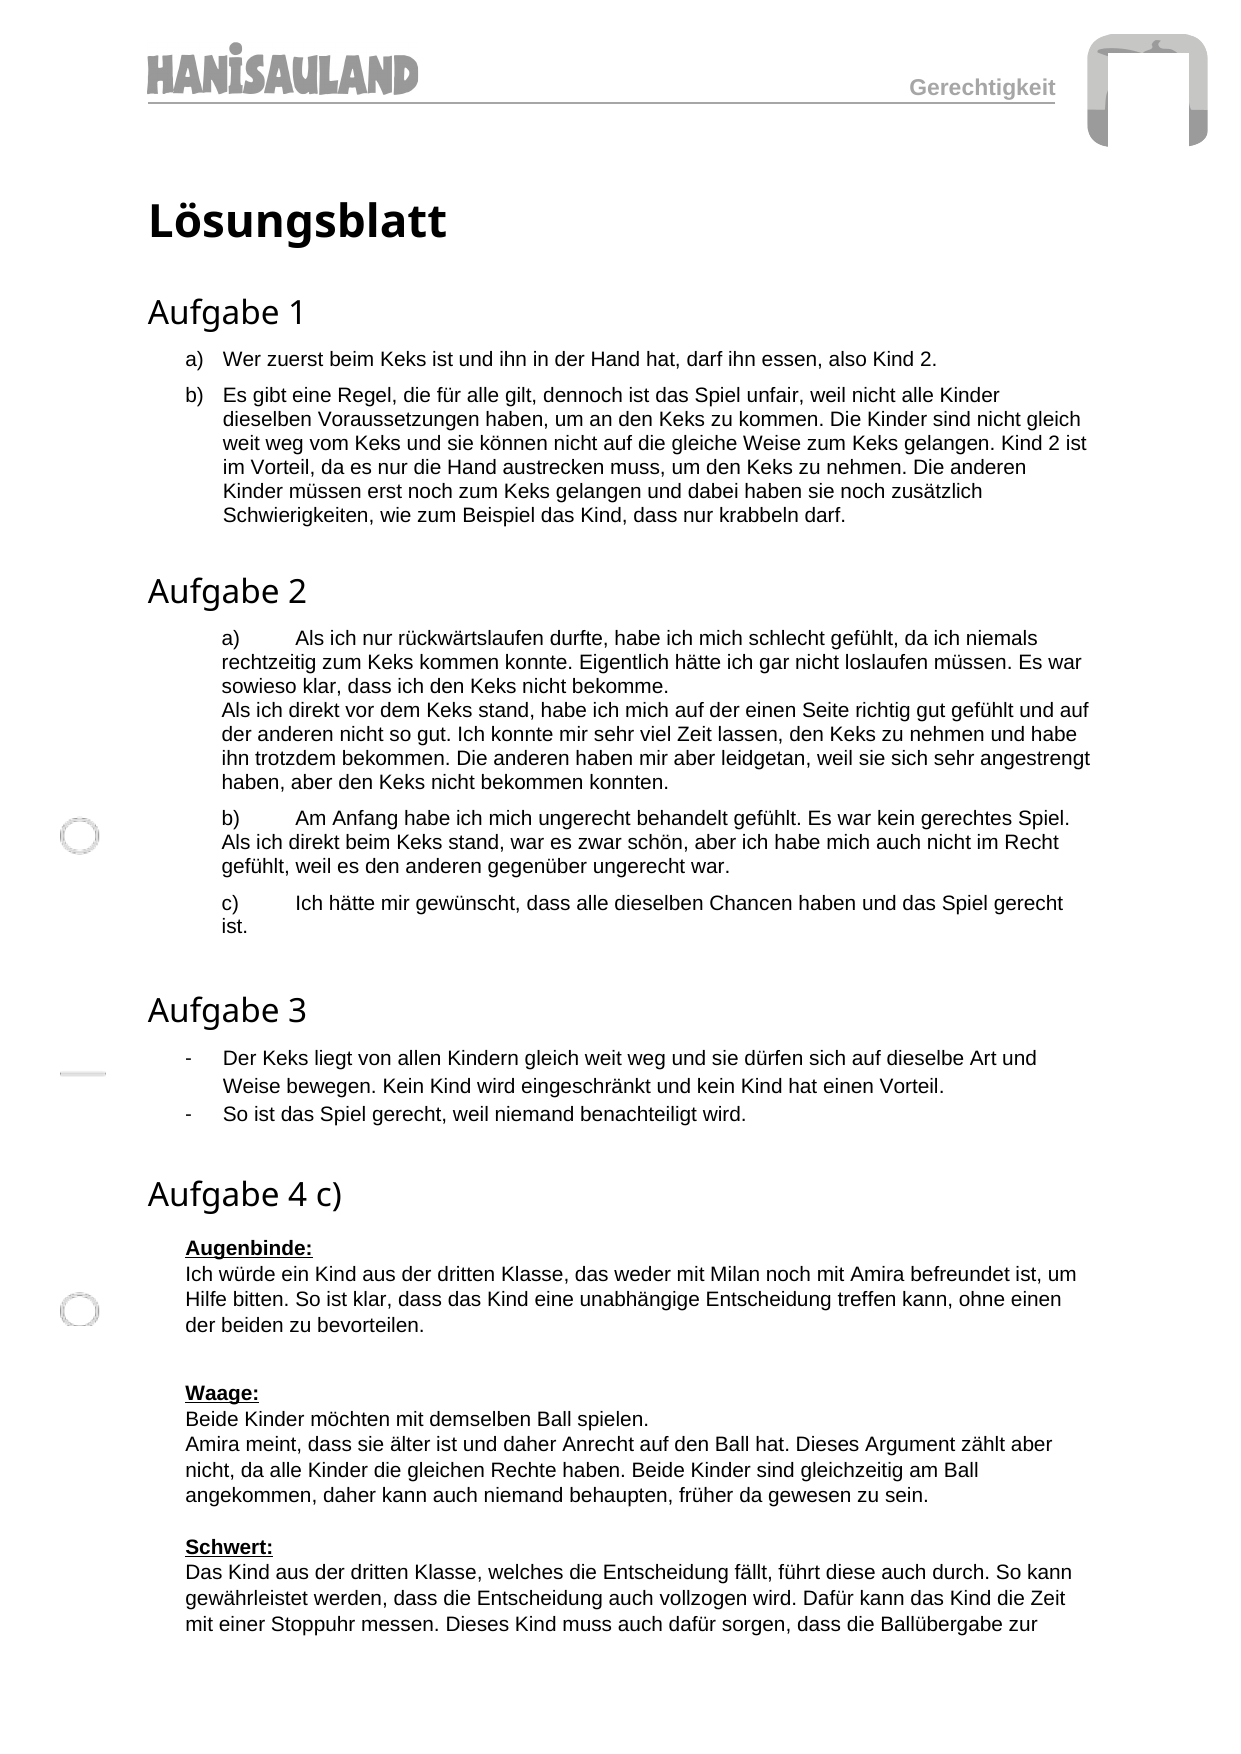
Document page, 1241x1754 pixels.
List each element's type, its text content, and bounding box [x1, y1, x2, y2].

list Als ich nur rückwärtslaufen durfte, habe ich mich schlecht gefühlt, da ich niemals rechtzeitig zum Keks kommen konnte. Eigentlich hätte ich gar nicht loslaufen müssen. Es war sowieso klar, dass ich den Keks nicht bekomme. Als ich direkt vor dem Keks stand, habe ich mich auf der einen Seite richtig gut gefühlt und auf der anderen nicht so gut. Ich konnte mir sehr viel Zeit lassen, den Keks zu nehmen und habe ihn trotzdem bekommen. Die anderen haben mir aber leidgetan, weil sie sich sehr angestrengt haben, aber den Keks nicht bekommen konnten. [221, 626, 1093, 793]
list Wer zuerst beim Keks ist und ihn in der Hand hat, darf ihn essen, also Kind 2. [185, 347, 1093, 371]
list Ich hätte mir gewünscht, dass alle dieselben Chancen haben und das Spiel gerecht ist. [221, 890, 1093, 938]
list Der Keks liegt von allen Kindern gleich weit weg und sie dürfen sich auf dieselbe Art und Weise bewegen. Kein Kind wird eingeschränkt und kein Kind hat einen Vorteil. [185, 1045, 1093, 1098]
text Aufgabe 4 c) [148, 1171, 1093, 1216]
text Waage: Beide Kinder möchten mit demselben Ball spielen. Amira meint, dass sie älter ist und daher Anrecht auf den Ball hat. Dieses Argument zählt aber nicht, da alle Kinder die gleichen Rechte haben. Beide Kinder sind gleichzeitig am Ball angekommen, daher kann auch niemand behaupten, früher da gewesen zu sein. Schwert: Das Kind aus der dritten Klasse, welches die Entscheidung fällt, führt diese auch durch. So kann gewährleistet werden, dass die Entscheidung auch vollzogen wird. Dafür kann das Kind die Zeit mit einer Stoppuhr messen. Dieses Kind muss auch dafür sorgen, dass die Ballübergabe zur [185, 1355, 1093, 1635]
text Aufgabe 3 [148, 987, 1093, 1033]
list So ist das Spiel gerecht, weil niemand benachteiligt wird. [185, 1102, 1093, 1127]
text Lösungsblatt [148, 188, 1093, 251]
text Aufgabe 1 [148, 289, 1093, 334]
list Am Anfang habe ich mich ungerecht behandelt gefühlt. Es war kein gerechtes Spiel. Als ich direkt beim Keks stand, war es zwar schön, aber ich habe mich auch nicht im Recht gefühlt, weil es den anderen gegenüber ungerecht war. [221, 806, 1093, 878]
list Es gibt eine Regel, die für alle gilt, dennoch ist das Spiel unfair, weil nicht alle Kinder dieselben Voraussetzungen haben, um an den Keks zu kommen. Die Kinder sind nicht gleich weit weg vom Keks und sie können nicht auf die gleiche Weise zum Keks gelangen. Kind 2 ist im Vorteil, da es nur die Hand austrecken muss, um den Keks zu nehmen. Die anderen Kinder müssen erst noch zum Keks gelangen und dabei haben sie noch zusätzlich Schwierigkeiten, wie zum Beispiel das Kind, dass nur krabbeln darf. [185, 383, 1093, 527]
text Augenbinde: Ich würde ein Kind aus der dritten Klasse, das weder mit Milan noch mit Amira befreundet ist, um Hilfe bitten. So ist klar, dass das Kind eine unabhängige Entscheidung treffen kann, ohne einen der beiden zu bevorteilen. [185, 1236, 1093, 1337]
text Aufgabe 2 [148, 539, 1093, 613]
